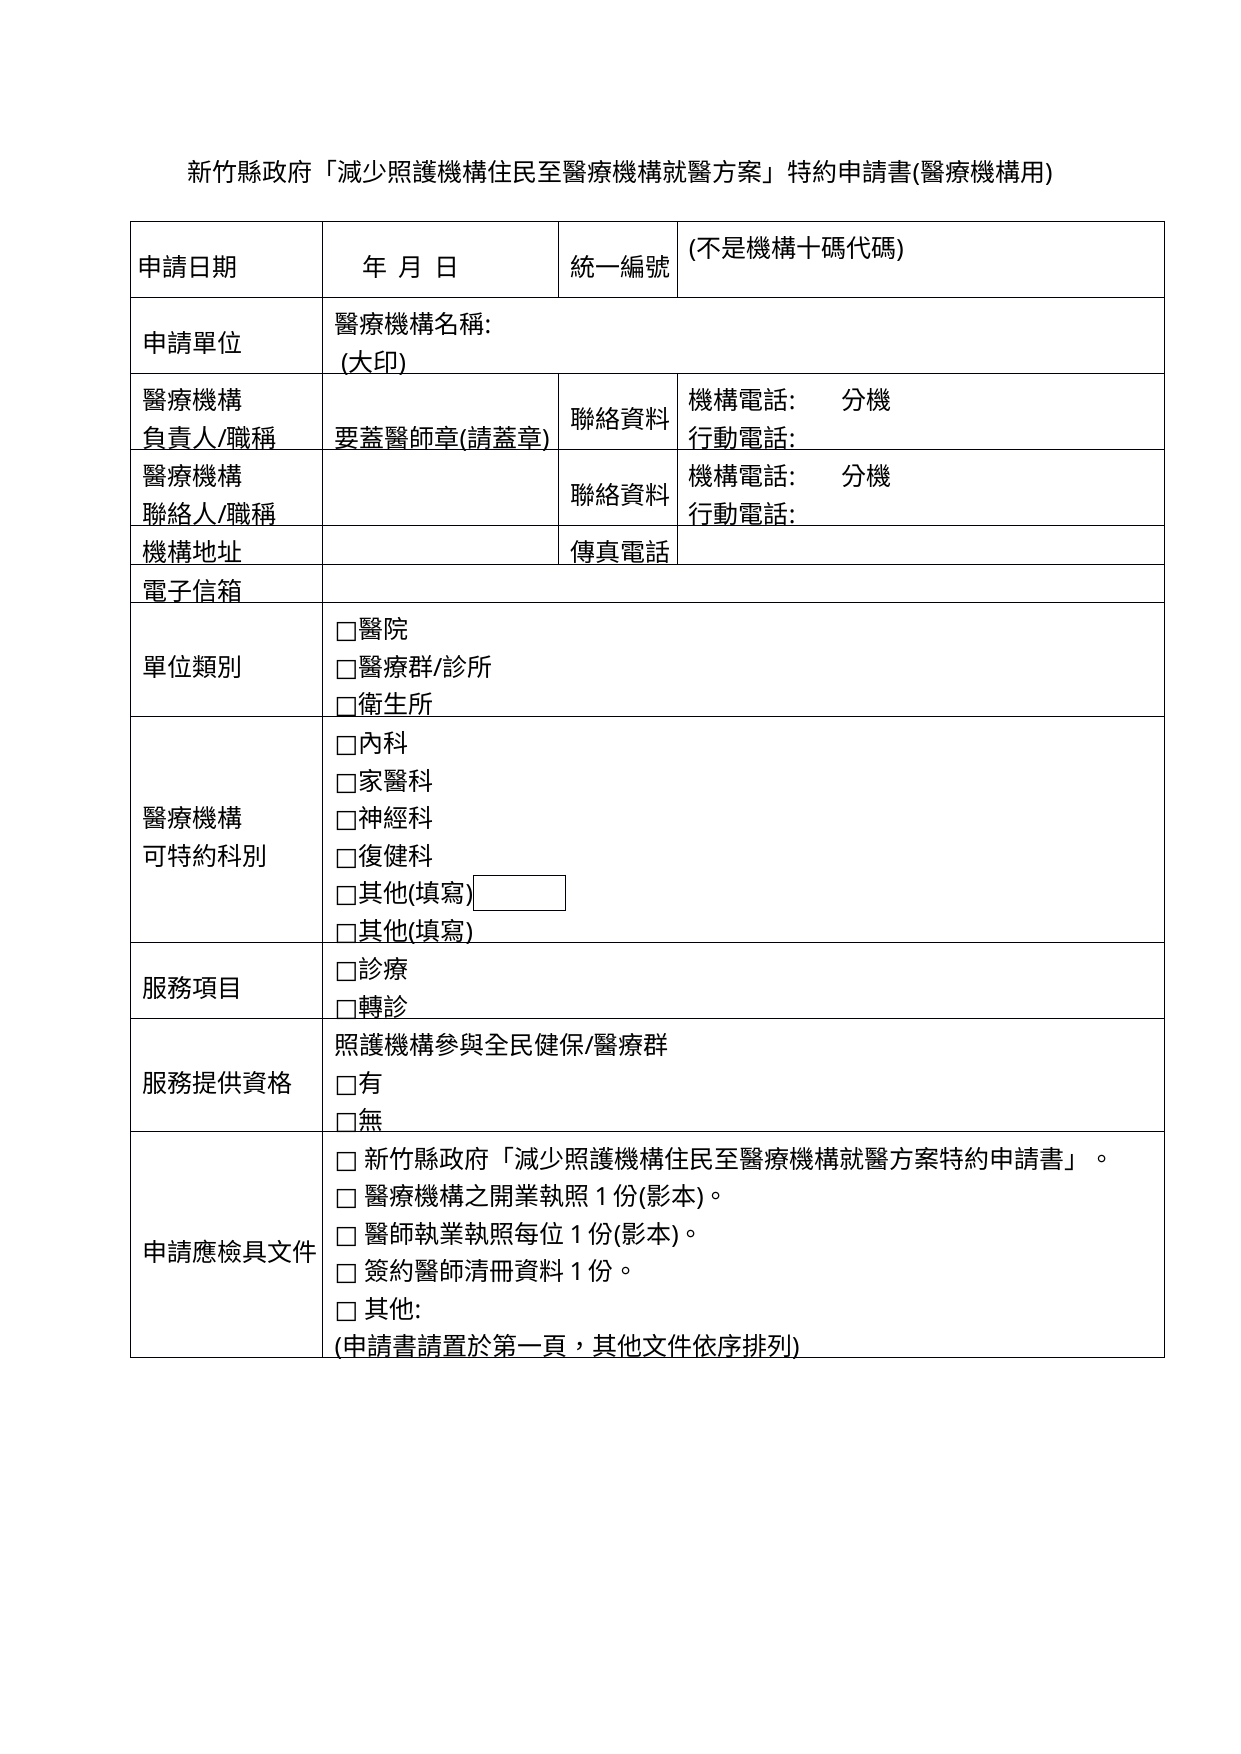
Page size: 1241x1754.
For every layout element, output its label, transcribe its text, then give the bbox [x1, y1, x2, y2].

table_cell [678, 526, 1164, 563]
table_cell 聯絡資料 [559, 374, 677, 449]
table_header 年 月 日 [323, 222, 558, 297]
table_header 統一編號 [559, 222, 677, 297]
table_cell [323, 450, 558, 525]
table_cell 申請應檢具文件 [131, 1132, 322, 1357]
table_cell [323, 526, 558, 563]
table_cell □診療 □轉診 [323, 943, 1164, 1018]
table_cell 服務提供資格 [131, 1019, 322, 1131]
table_cell 醫療機構 可特約科別 [131, 717, 322, 942]
table_header 深gp 申請日期 [131, 222, 322, 297]
table_cell 要蓋醫師章(請蓋章) [323, 374, 558, 449]
table_cell 醫療機構 負責人/職稱 [131, 374, 322, 449]
table_cell 照護機構參與全民健保/醫療群 □有 □無 [323, 1019, 1164, 1131]
table_cell 服務項目 [131, 943, 322, 1018]
table_cell 機構電話: 分機 行動電話: [678, 374, 1164, 449]
table_cell 機構電話: 分機 行動電話: [678, 450, 1164, 525]
table_cell □醫院 □醫療群/診所 □衛生所 [323, 603, 1164, 716]
text 新竹縣政府「減少照護機構住民至醫療機構就醫方案」特約申請書(醫療機構用) [187, 146, 1147, 183]
table_cell □內科 □家醫科 □神經科 □復健科 □其他(填寫) □其他(填寫) [323, 717, 1164, 942]
table_cell 醫療機構名稱: (大印) [323, 298, 1164, 373]
table_cell 傳真電話 [559, 526, 677, 563]
table_cell 單位類別 [131, 603, 322, 716]
table_cell □ 新竹縣政府「減少照護機構住民至醫療機構就醫方案特約申請書」。 □ 醫療機構之開業執照1份(影本)。 □ 醫師執業執照每位1份(影本)。 □ 簽約醫師清冊資料1份。 □ 其他: (申請書請置於第一頁，其他文件依序排列) [323, 1132, 1164, 1357]
table_cell [323, 565, 1164, 602]
table_cell 機構地址 [131, 526, 322, 563]
table_cell 電子信箱 [131, 565, 322, 602]
table_cell 聯絡資料 [559, 450, 677, 525]
table_cell 申請單位 [131, 298, 322, 373]
table_header (不是機構十碼代碼) [678, 222, 1164, 297]
table_cell 醫療機構 聯絡人/職稱 [131, 450, 322, 525]
